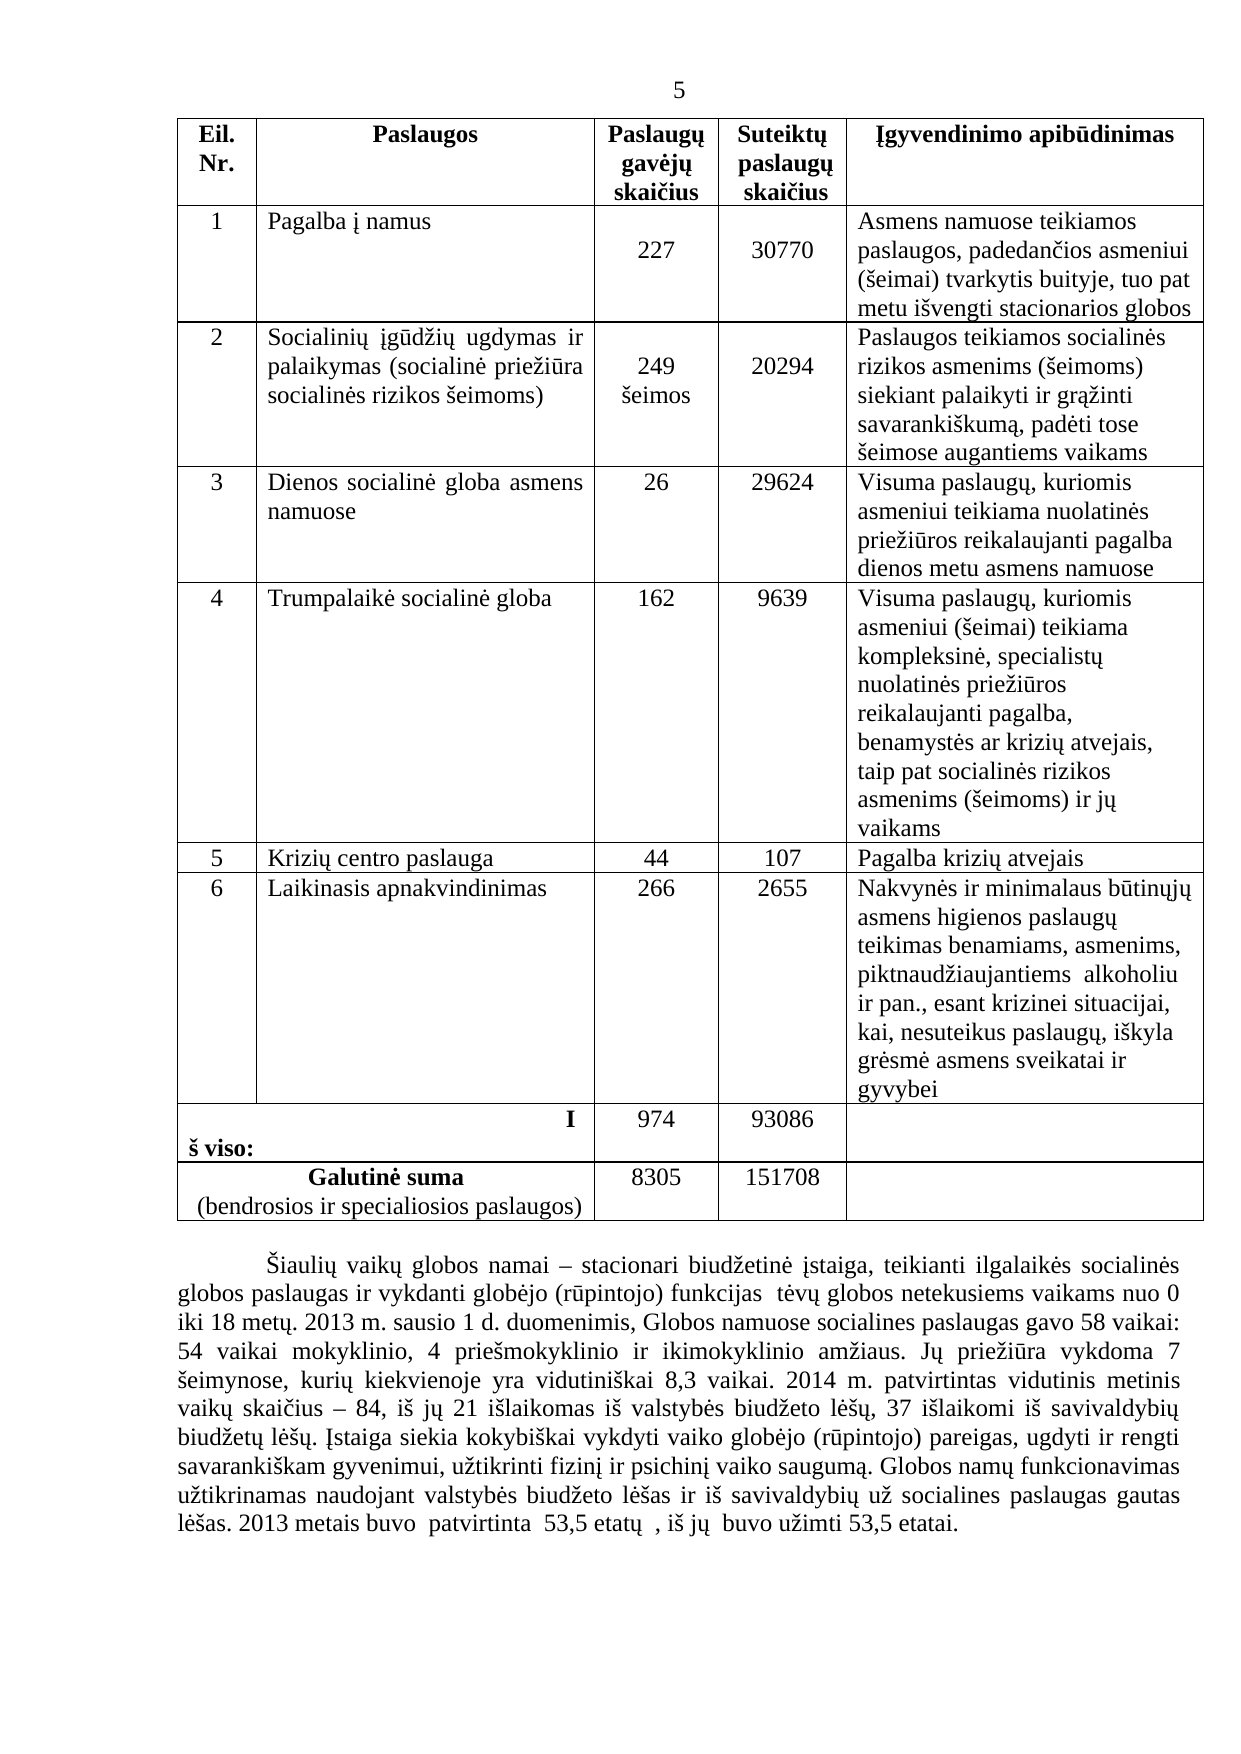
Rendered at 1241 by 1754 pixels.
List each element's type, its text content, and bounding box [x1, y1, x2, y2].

table_cell 249 šeimos [595, 323, 718, 466]
table_header Suteiktų paslaugų skaičius [719, 119, 846, 205]
table_cell 3 [178, 467, 256, 582]
table_cell Nakvynės ir minimalaus būtinųjų asmens higienos paslaugų teikimas benamiams, asmenims, piktnaudžiaujantiems alkoholiu ir pan., esant krizinei situacijai, kai, nesuteikus paslaugų, iškyla grėsmė asmens sveikatai ir gyvybei [847, 873, 1203, 1103]
text Šiaulių vaikų globos namai – stacionari biudžetinė įstaiga, teikianti ilgalaikės socialinės globos paslaugas ir vykdanti globėjo (rūpintojo) funkcijas tėvų globos netekusiems vaikams nuo 0 iki 18 metų. 2013 m. sausio 1 d. duomenimis, Globos namuose socialines paslaugas gavo 58 vaikai: 54 vaikai mokyklinio, 4 priešmokyklinio ir ikimokyklinio amžiaus. Jų priežiūra vykdoma 7 šeimynose, kurių kiekvienoje yra vidutiniškai 8,3 vaikai. 2014 m. patvirtintas vidutinis metinis vaikų skaičius – 84, iš jų 21 išlaikomas iš valstybės biudžeto lėšų, 37 išlaikomi iš savivaldybių biudžetų lėšų. Įstaiga siekia kokybiškai vykdyti vaiko globėjo (rūpintojo) pareigas, ugdyti ir rengti savarankiškam gyvenimui, užtikrinti fizinį ir psichinį vaiko saugumą. Globos namų funkcionavimas užtikrinamas naudojant valstybės biudžeto lėšas ir iš savivaldybių už socialines paslaugas gautas lėšas. 2013 metais buvo patvirtinta 53,5 etatų , iš jų buvo užimti 53,5 etatai. [177, 1250, 1181, 1537]
table_header Įgyvendinimo apibūdinimas [847, 119, 1203, 205]
table_cell 44 [595, 843, 718, 872]
table_cell 20294 [719, 323, 846, 466]
table_cell Pagalba krizių atvejais [847, 843, 1203, 872]
table_cell 30770 [719, 206, 846, 321]
table_cell [847, 1163, 1203, 1220]
table_cell 162 [595, 583, 718, 842]
table_cell Asmens namuose teikiamos paslaugos, padedančios asmeniui (šeimai) tvarkytis buityje, tuo pat metu išvengti stacionarios globos [847, 206, 1203, 321]
table_cell Laikinasis apnakvindinimas [257, 873, 594, 1103]
table_cell Paslaugos teikiamos socialinės rizikos asmenims (šeimoms) siekiant palaikyti ir grąžinti savarankiškumą, padėti tose šeimose augantiems vaikams [847, 323, 1203, 466]
table_cell 107 [719, 843, 846, 872]
table_cell 974 [595, 1104, 718, 1161]
table_cell 6 [178, 873, 256, 1103]
table_cell 26 [595, 467, 718, 582]
table_cell 8305 [595, 1163, 718, 1220]
table_cell Iš viso: [178, 1104, 594, 1161]
table_cell 266 [595, 873, 718, 1103]
table_cell Dienos socialinė globa asmens namuose [257, 467, 594, 582]
table_cell 1 [178, 206, 256, 321]
table_header Paslaugos [257, 119, 594, 205]
table_cell Pagalba į namus [257, 206, 594, 321]
table_cell Visuma paslaugų, kuriomis asmeniui teikiama nuolatinės priežiūros reikalaujanti pagalba dienos metu asmens namuose [847, 467, 1203, 582]
table_cell 2 [178, 323, 256, 466]
table_cell Galutinė suma (bendrosios ir specialiosios paslaugos) [178, 1163, 594, 1220]
table_cell [847, 1104, 1203, 1161]
table_cell 4 [178, 583, 256, 842]
table_cell Trumpalaikė socialinė globa [257, 583, 594, 842]
table_cell 2655 [719, 873, 846, 1103]
table_cell 5 [178, 843, 256, 872]
table_cell Socialinių įgūdžių ugdymas ir palaikymas (socialinė priežiūra socialinės rizikos šeimoms) [257, 323, 594, 466]
table_cell Visuma paslaugų, kuriomis asmeniui (šeimai) teikiama kompleksinė, specialistų nuolatinės priežiūros reikalaujanti pagalba, benamystės ar krizių atvejais, taip pat socialinės rizikos asmenims (šeimoms) ir jų vaikams [847, 583, 1203, 842]
table_cell 93086 [719, 1104, 846, 1161]
table_cell 151708 [719, 1163, 846, 1220]
table_header Paslaugų gavėjų skaičius [595, 119, 718, 205]
table_header Eil. Nr. [178, 119, 256, 205]
table_cell Krizių centro paslauga [257, 843, 594, 872]
table_cell 29624 [719, 467, 846, 582]
table_cell 9639 [719, 583, 846, 842]
table_cell 227 [595, 206, 718, 321]
